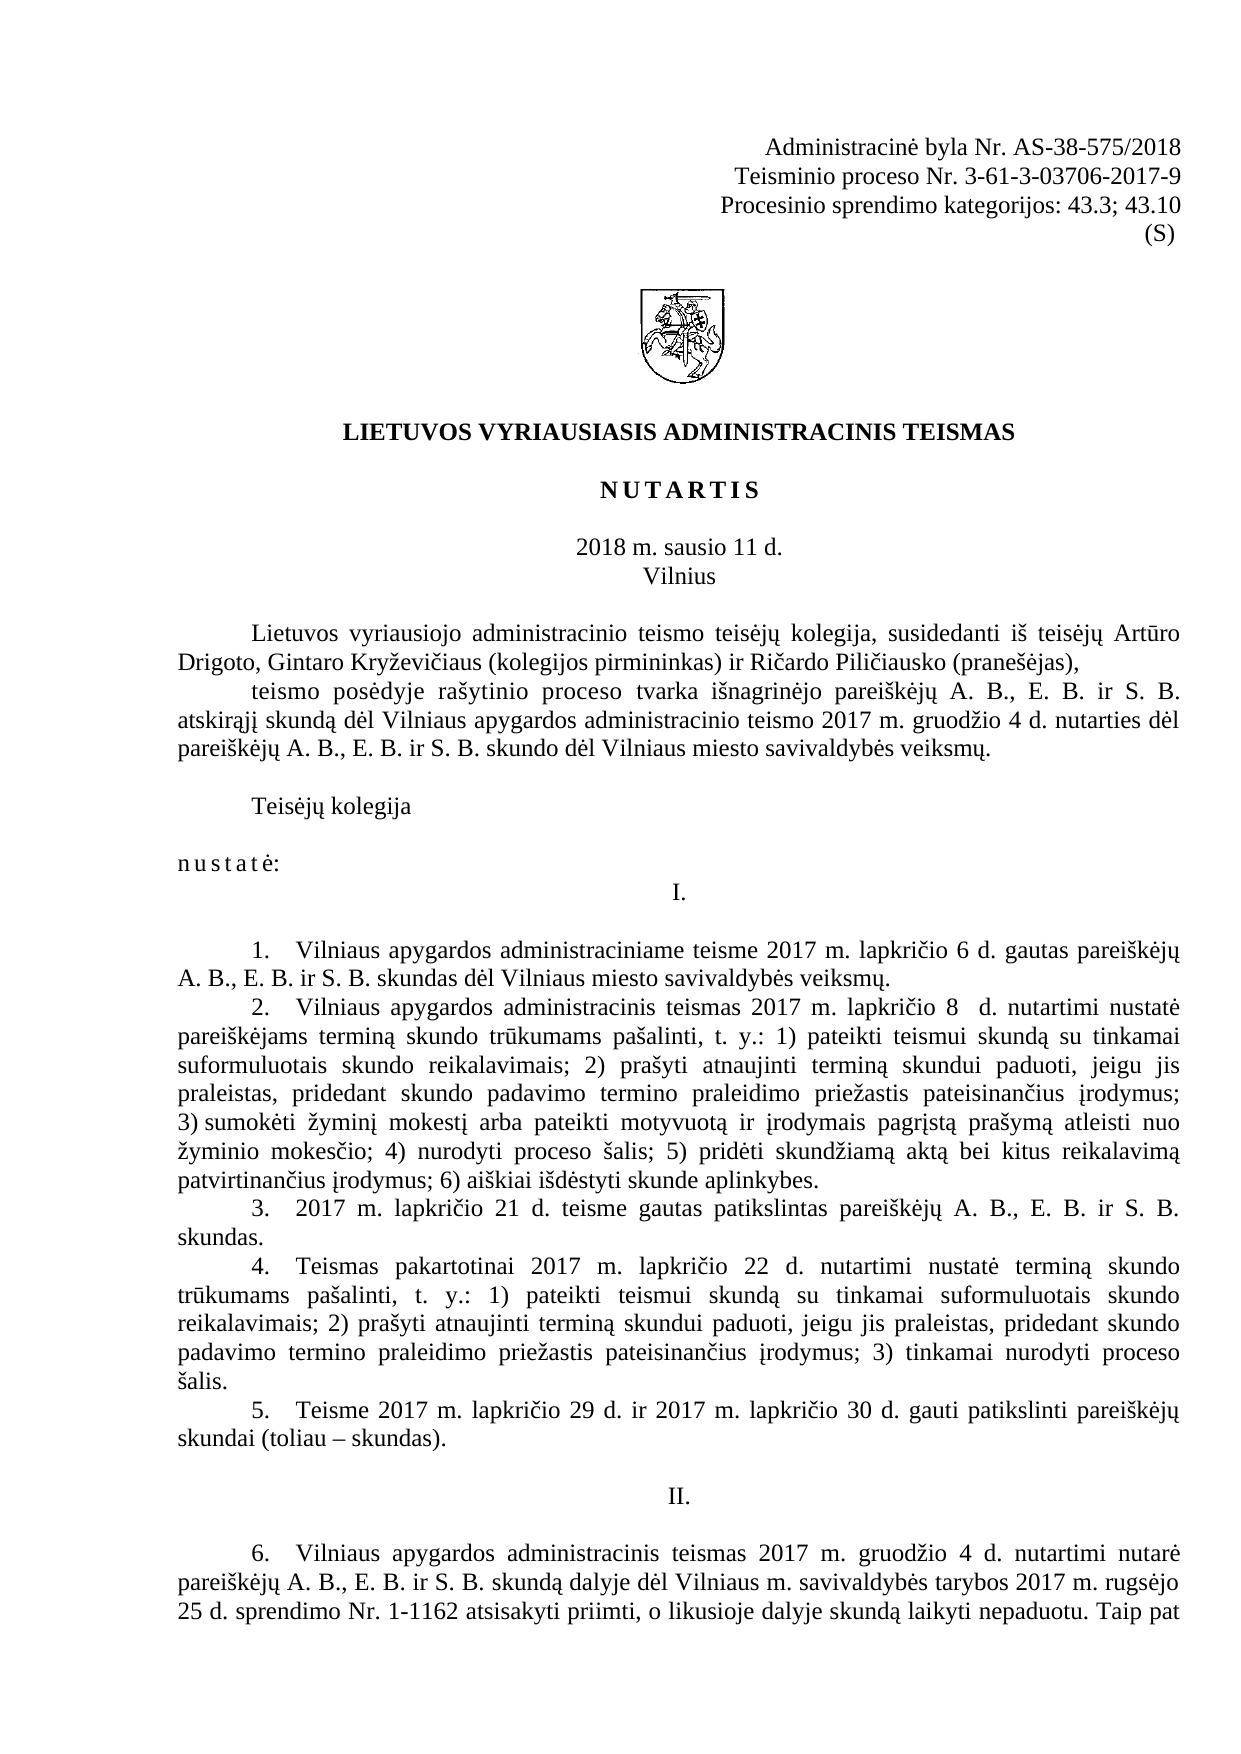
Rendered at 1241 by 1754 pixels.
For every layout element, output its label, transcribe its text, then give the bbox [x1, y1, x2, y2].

text Teisėjų kolegija [177, 791, 1181, 820]
text I. [177, 877, 1181, 906]
text 6. Vilniaus apygardos administracinis teismas 2017 m. gruodžio 4 d. nutartimi nutarė pareiškėjų A. B., E. B. ir S. B. skundą dalyje dėl Vilniaus m. savivaldybės tarybos 2017 m. rugsėjo 25 d. sprendimo Nr. 1-1162 atsisakyti priimti, o likusioje dalyje skundą laikyti nepaduotu. Taip pat [177, 1538, 1181, 1625]
text Teisminio proceso Nr. 3-61-3-03706-2017-9 [177, 161, 1181, 190]
text nustatė: [177, 848, 1181, 877]
text Administracinė byla Nr. AS-38-575/2018 [177, 132, 1181, 161]
text LIETUVOS VYRIAUSIASIS ADMINISTRACINIS TEISMAS [177, 417, 1181, 446]
text (S) [177, 218, 1181, 247]
text 3. 2017 m. lapkričio 21 d. teisme gautas patikslintas pareiškėjų A. B., E. B. ir S. B. skundas. [177, 1193, 1181, 1251]
text 2. Vilniaus apygardos administracinis teismas 2017 m. lapkričio 8 d. nutartimi nustatė pareiškėjams terminą skundo trūkumams pašalinti, t. y.: 1) pateikti teismui skundą su tinkamai suformuluotais skundo reikalavimais; 2) prašyti atnaujinti terminą skundui paduoti, jeigu jis praleistas, pridedant skundo padavimo termino praleidimo priežastis pateisinančius įrodymus; 3) sumokėti žyminį mokestį arba pateikti motyvuotą ir įrodymais pagrįstą prašymą atleisti nuo žyminio mokesčio; 4) nurodyti proceso šalis; 5) pridėti skundžiamą aktą bei kitus reikalavimą patvirtinančius įrodymus; 6) aiškiai išdėstyti skunde aplinkybes. [177, 992, 1181, 1193]
text NUTARTIS [177, 475, 1181, 503]
text II. [177, 1481, 1181, 1510]
text 1. Vilniaus apygardos administraciniame teisme 2017 m. lapkričio 6 d. gautas pareiškėjų A. B., E. B. ir S. B. skundas dėl Vilniaus miesto savivaldybės veiksmų. [177, 935, 1181, 992]
text 2018 m. sausio 11 d. [177, 532, 1181, 561]
text 5. Teisme 2017 m. lapkričio 29 d. ir 2017 m. lapkričio 30 d. gauti patikslinti pareiškėjų skundai (toliau – skundas). [177, 1395, 1181, 1452]
text Vilnius [177, 561, 1181, 590]
text 4. Teismas pakartotinai 2017 m. lapkričio 22 d. nutartimi nustatė terminą skundo trūkumams pašalinti, t. y.: 1) pateikti teismui skundą su tinkamai suformuluotais skundo reikalavimais; 2) prašyti atnaujinti terminą skundui paduoti, jeigu jis praleistas, pridedant skundo padavimo termino praleidimo priežastis pateisinančius įrodymus; 3) tinkamai nurodyti proceso šalis. [177, 1251, 1181, 1395]
text Procesinio sprendimo kategorijos: 43.3; 43.10 [177, 190, 1181, 218]
text Lietuvos vyriausiojo administracinio teismo teisėjų kolegija, susidedanti iš teisėjų Artūro Drigoto, Gintaro Kryževičiaus (kolegijos pirmininkas) ir Ričardo Piličiausko (pranešėjas), [177, 618, 1181, 676]
text teismo posėdyje rašytinio proceso tvarka išnagrinėjo pareiškėjų A. B., E. B. ir S. B. atskirąjį skundą dėl Vilniaus apygardos administracinio teismo 2017 m. gruodžio 4 d. nutarties dėl pareiškėjų A. B., E. B. ir S. B. skundo dėl Vilniaus miesto savivaldybės veiksmų. [177, 676, 1181, 762]
